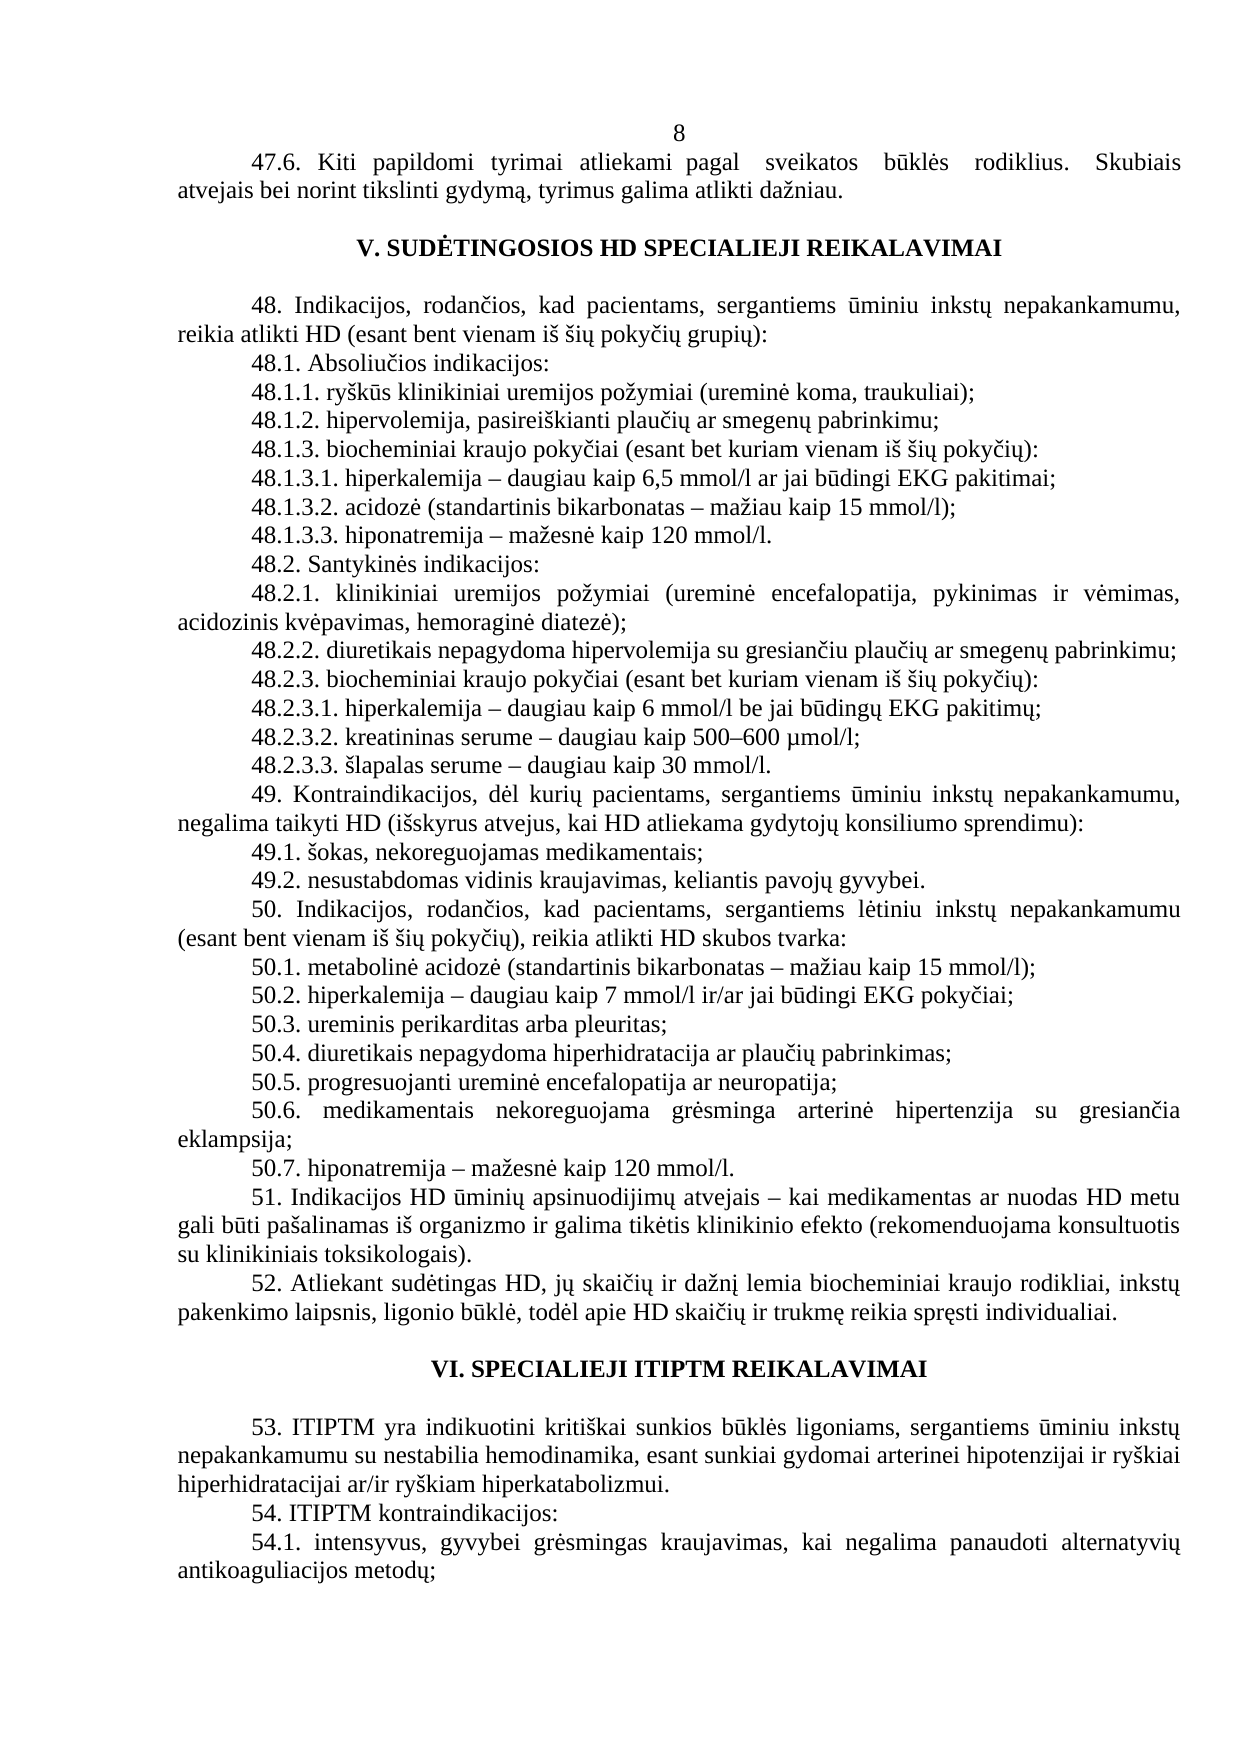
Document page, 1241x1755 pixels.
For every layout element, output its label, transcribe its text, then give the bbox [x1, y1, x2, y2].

text 47.6. Kiti papildomi tyrimai atliekami pagal sveikatos būklės rodiklius. Skubiais atvejais bei norint tikslinti gydymą, tyrimus galima atlikti dažniau. [177, 147, 1181, 204]
text 48. Indikacijos, rodančios, kad pacientams, sergantiems ūminiu inkstų nepakankamumu, reikia atlikti HD (esant bent vienam iš šių pokyčių grupių): [177, 291, 1181, 348]
text 48.2.3.2. kreatininas serume – daugiau kaip 500–600 µmol/l; [177, 722, 1181, 751]
text VI. SPECIALIEJI ITIPTM REIKALAVIMAI [177, 1354, 1181, 1383]
text 50.1. metabolinė acidozė (standartinis bikarbonatas – mažiau kaip 15 mmol/l); [177, 952, 1181, 981]
text 50.3. ureminis perikarditas arba pleuritas; [177, 1009, 1181, 1038]
text 54.1. intensyvus, gyvybei grėsmingas kraujavimas, kai negalima panaudoti alternatyvių antikoaguliacijos metodų; [177, 1527, 1181, 1584]
text 48.1.3. biocheminiai kraujo pokyčiai (esant bet kuriam vienam iš šių pokyčių): [177, 434, 1181, 463]
text 48.1.3.2. acidozė (standartinis bikarbonatas – mažiau kaip 15 mmol/l); [177, 492, 1181, 521]
text 51. Indikacijos HD ūminių apsinuodijimų atvejais – kai medikamentas ar nuodas HD metu gali būti pašalinamas iš organizmo ir galima tikėtis klinikinio efekto (rekomenduojama konsultuotis su klinikiniais toksikologais). [177, 1182, 1181, 1268]
text 48.2. Santykinės indikacijos: [177, 549, 1181, 578]
text 49.1. šokas, nekoreguojamas medikamentais; [177, 837, 1181, 866]
text 48.1.2. hipervolemija, pasireiškianti plaučių ar smegenų pabrinkimu; [177, 406, 1181, 434]
text 48.1.3.3. hiponatremija – mažesnė kaip 120 mmol/l. [177, 521, 1181, 549]
text 48.2.2. diuretikais nepagydoma hipervolemija su gresiančiu plaučių ar smegenų pabrinkimu; [177, 636, 1181, 664]
text 50.6. medikamentais nekoreguojama grėsminga arterinė hipertenzija su gresiančia eklampsija; [177, 1096, 1181, 1153]
text V. SUDĖTINGOSIOS HD SPECIALIEJI REIKALAVIMAI [177, 233, 1181, 262]
text 48.2.1. klinikiniai uremijos požymiai (ureminė encefalopatija, pykinimas ir vėmimas, acidozinis kvėpavimas, hemoraginė diatezė); [177, 578, 1181, 636]
text 48.2.3. biocheminiai kraujo pokyčiai (esant bet kuriam vienam iš šių pokyčių): [177, 664, 1181, 693]
text 48.1.3.1. hiperkalemija – daugiau kaip 6,5 mmol/l ar jai būdingi EKG pakitimai; [177, 463, 1181, 492]
text 52. Atliekant sudėtingas HD, jų skaičių ir dažnį lemia biocheminiai kraujo rodikliai, inkstų pakenkimo laipsnis, ligonio būklė, todėl apie HD skaičių ir trukmę reikia spręsti individualiai. [177, 1268, 1181, 1326]
text 48.1. Absoliučios indikacijos: [177, 348, 1181, 377]
text 48.2.3.1. hiperkalemija – daugiau kaip 6 mmol/l be jai būdingų EKG pakitimų; [177, 693, 1181, 722]
text 49. Kontraindikacijos, dėl kurių pacientams, sergantiems ūminiu inkstų nepakankamumu, negalima taikyti HD (išskyrus atvejus, kai HD atliekama gydytojų konsiliumo sprendimu): [177, 779, 1181, 837]
text 48.2.3.3. šlapalas serume – daugiau kaip 30 mmol/l. [177, 751, 1181, 779]
text 50.4. diuretikais nepagydoma hiperhidratacija ar plaučių pabrinkimas; [177, 1038, 1181, 1067]
text 48.1.1. ryškūs klinikiniai uremijos požymiai (ureminė koma, traukuliai); [177, 377, 1181, 406]
text 50. Indikacijos, rodančios, kad pacientams, sergantiems lėtiniu inkstų nepakankamumu (esant bent vienam iš šių pokyčių), reikia atlikti HD skubos tvarka: [177, 894, 1181, 952]
text 50.7. hiponatremija – mažesnė kaip 120 mmol/l. [177, 1153, 1181, 1182]
text 50.5. progresuojanti ureminė encefalopatija ar neuropatija; [177, 1067, 1181, 1096]
text 54. ITIPTM kontraindikacijos: [177, 1498, 1181, 1527]
text 53. ITIPTM yra indikuotini kritiškai sunkios būklės ligoniams, sergantiems ūminiu inkstų nepakankamumu su nestabilia hemodinamika, esant sunkiai gydomai arterinei hipotenzijai ir ryškiai hiperhidratacijai ar/ir ryškiam hiperkatabolizmui. [177, 1412, 1181, 1498]
text 49.2. nesustabdomas vidinis kraujavimas, keliantis pavojų gyvybei. [177, 866, 1181, 894]
text 50.2. hiperkalemija – daugiau kaip 7 mmol/l ir/ar jai būdingi EKG pokyčiai; [177, 981, 1181, 1009]
